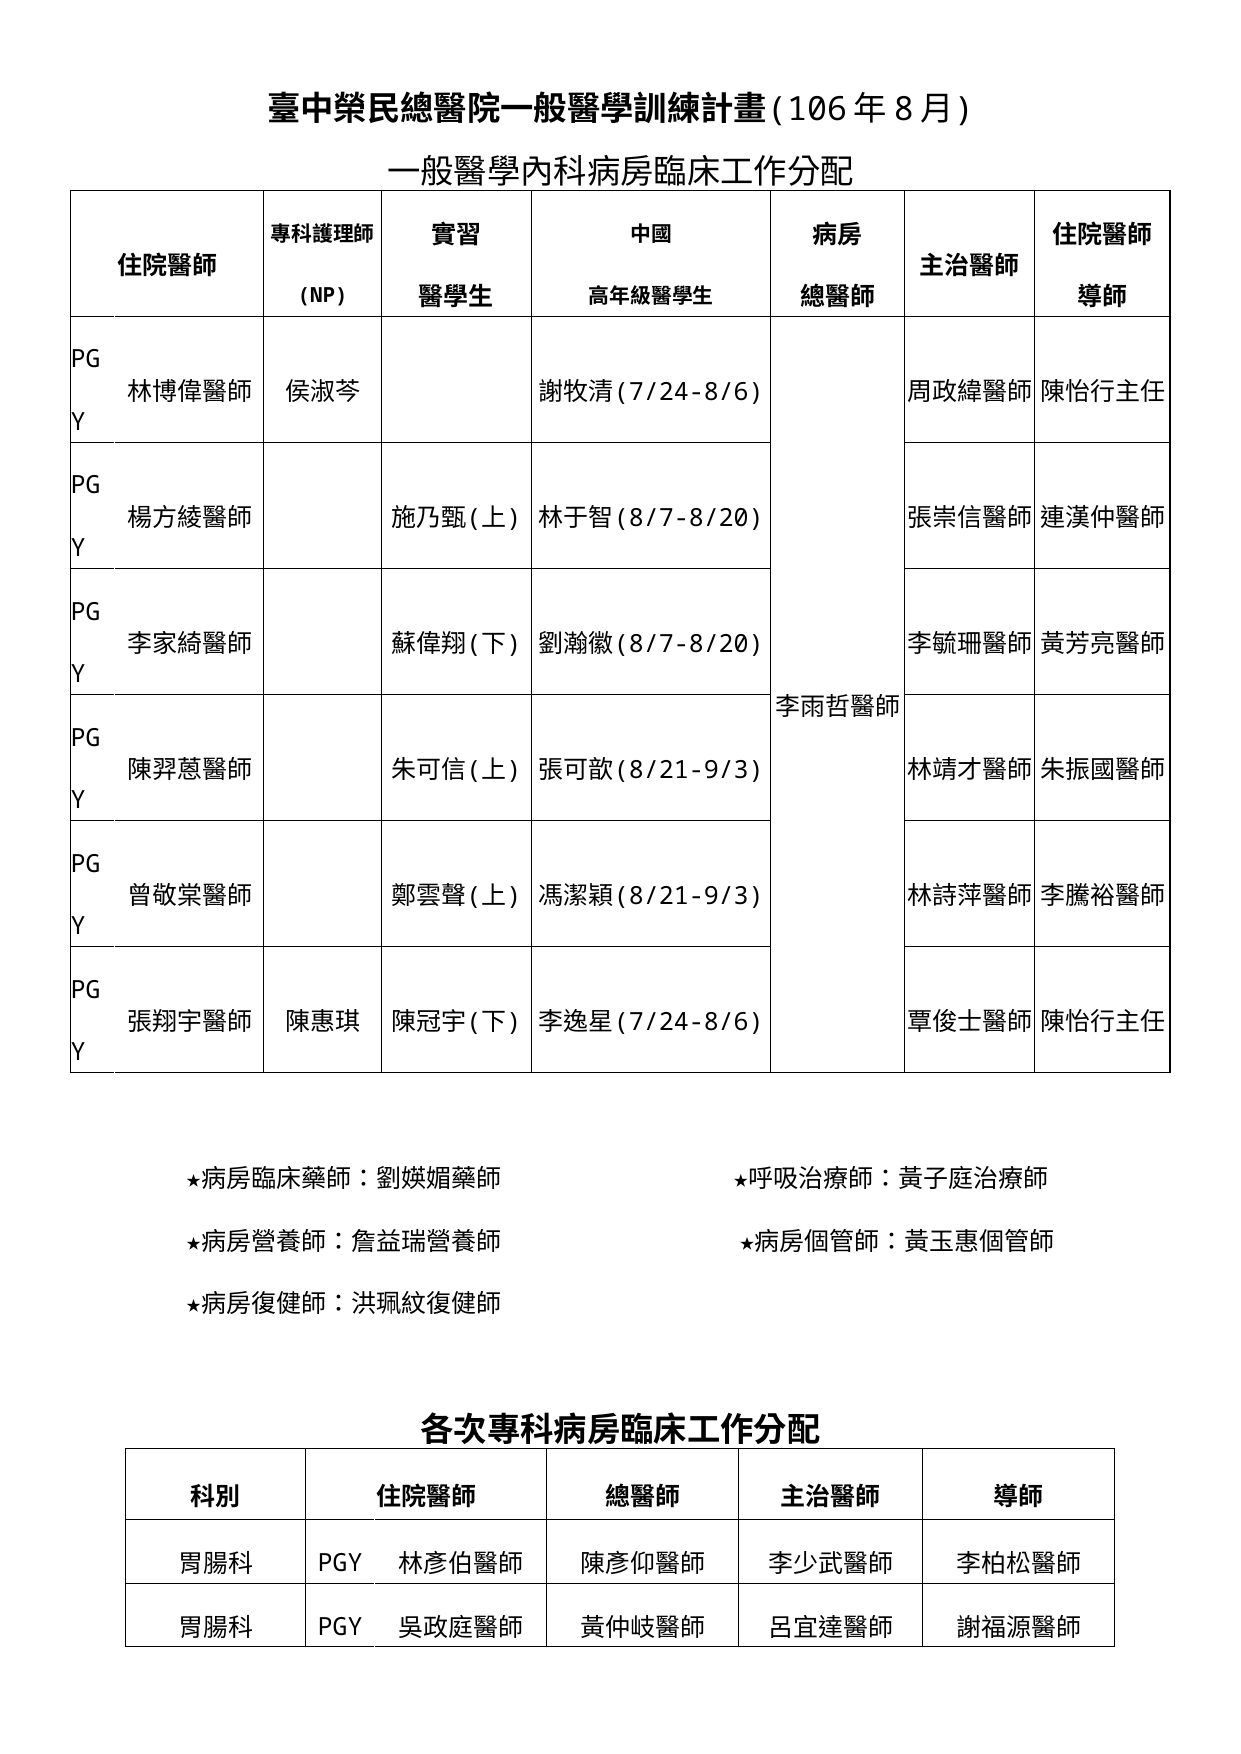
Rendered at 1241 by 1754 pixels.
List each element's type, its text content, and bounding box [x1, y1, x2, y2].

table_cell 楊方綾醫師 [115, 443, 263, 568]
table_header 住院醫師 導師 [1035, 191, 1169, 316]
table_cell 周政緯醫師 [905, 317, 1034, 442]
table_cell 朱振國醫師 [1035, 695, 1169, 820]
table_cell 胃腸科 [126, 1584, 305, 1646]
table_cell 林于智(8/7-8/20) [532, 443, 770, 568]
table_cell 謝福源醫師 [923, 1584, 1114, 1646]
table_cell 劉瀚徽(8/7-8/20) [532, 569, 770, 694]
table_cell PGY [71, 947, 114, 1072]
table_cell 陳惠琪 [264, 947, 381, 1072]
table_cell PGY [306, 1584, 374, 1646]
table_cell 胃腸科 [126, 1520, 305, 1583]
table_header 科別 [126, 1449, 305, 1519]
table_cell 林彥伯醫師 [375, 1520, 546, 1583]
text 各次專科病房臨床工作分配 [89, 1385, 1152, 1448]
table_header 導師 [923, 1449, 1114, 1519]
text 一般醫學內科病房臨床工作分配 [59, 127, 1181, 189]
table_cell 陳怡行主任 [1035, 317, 1169, 442]
table_cell 覃俊士醫師 [905, 947, 1034, 1072]
table_header 實習 醫學生 [382, 191, 531, 316]
table_cell 李騰裕醫師 [1035, 821, 1169, 946]
table_header 主治醫師 [739, 1449, 922, 1519]
table_cell [264, 821, 381, 946]
table_cell 林靖才醫師 [905, 695, 1034, 820]
table_header 主治醫師 [905, 191, 1034, 316]
table_cell 李雨哲醫師 [771, 317, 904, 1072]
text ★病房復健師：洪珮紋復健師 [89, 1260, 598, 1323]
table_cell 連漢仲醫師 [1035, 443, 1169, 568]
table_cell 李毓珊醫師 [905, 569, 1034, 694]
table_header 住院醫師 [306, 1449, 546, 1519]
text ★呼吸治療師：黃子庭治療師 [642, 1135, 1152, 1198]
table_cell [382, 317, 531, 442]
text 臺中榮民總醫院一般醫學訓練計畫(106年8月) [59, 64, 1181, 127]
table_cell PGY [71, 821, 114, 946]
text ★病房臨床藥師：劉媖媚藥師 [89, 1135, 598, 1198]
table_cell 李逸星(7/24-8/6) [532, 947, 770, 1072]
table_cell 陳冠宇(下) [382, 947, 531, 1072]
table_header 專科護理師(NP) [264, 191, 381, 316]
table_cell 張崇信醫師 [905, 443, 1034, 568]
table_cell PGY [71, 317, 114, 442]
table_cell 謝牧清(7/24-8/6) [532, 317, 770, 442]
table_cell 林詩萍醫師 [905, 821, 1034, 946]
table_cell 李少武醫師 [739, 1520, 922, 1583]
table_cell 曾敬棠醫師 [115, 821, 263, 946]
table_cell 陳怡行主任 [1035, 947, 1169, 1072]
table_cell 蘇偉翔(下) [382, 569, 531, 694]
table_cell 黃仲岐醫師 [547, 1584, 738, 1646]
table_cell PGY [71, 443, 114, 568]
table_cell 吳政庭醫師 [375, 1584, 546, 1646]
table_cell [264, 569, 381, 694]
table_cell 林博偉醫師 [115, 317, 263, 442]
table_header 病房 總醫師 [771, 191, 904, 316]
table_cell 施乃甄(上) [382, 443, 531, 568]
table_cell 張可歆(8/21-9/3) [532, 695, 770, 820]
table_cell [264, 443, 381, 568]
text ★病房個管師：黃玉惠個管師 [642, 1198, 1152, 1260]
table_header 總醫師 [547, 1449, 738, 1519]
table_cell 張翔宇醫師 [115, 947, 263, 1072]
table_cell 侯淑芩 [264, 317, 381, 442]
table_cell [264, 695, 381, 820]
table_cell PGY [71, 569, 114, 694]
table_cell 陳彥仰醫師 [547, 1520, 738, 1583]
table_cell 李家綺醫師 [115, 569, 263, 694]
table_cell 陳羿蒽醫師 [115, 695, 263, 820]
table_cell PGY [306, 1520, 374, 1583]
table_cell 鄭雲聲(上) [382, 821, 531, 946]
table_cell 李柏松醫師 [923, 1520, 1114, 1583]
table_cell 朱可信(上) [382, 695, 531, 820]
table_cell PGY [71, 695, 114, 820]
table_header 中國 高年級醫學生 [532, 191, 770, 316]
table_cell 黃芳亮醫師 [1035, 569, 1169, 694]
table_cell 馮潔穎(8/21-9/3) [532, 821, 770, 946]
table_header 住院醫師 [71, 191, 263, 316]
table_cell 呂宜達醫師 [739, 1584, 922, 1646]
text ★病房營養師：詹益瑞營養師 [89, 1198, 598, 1260]
